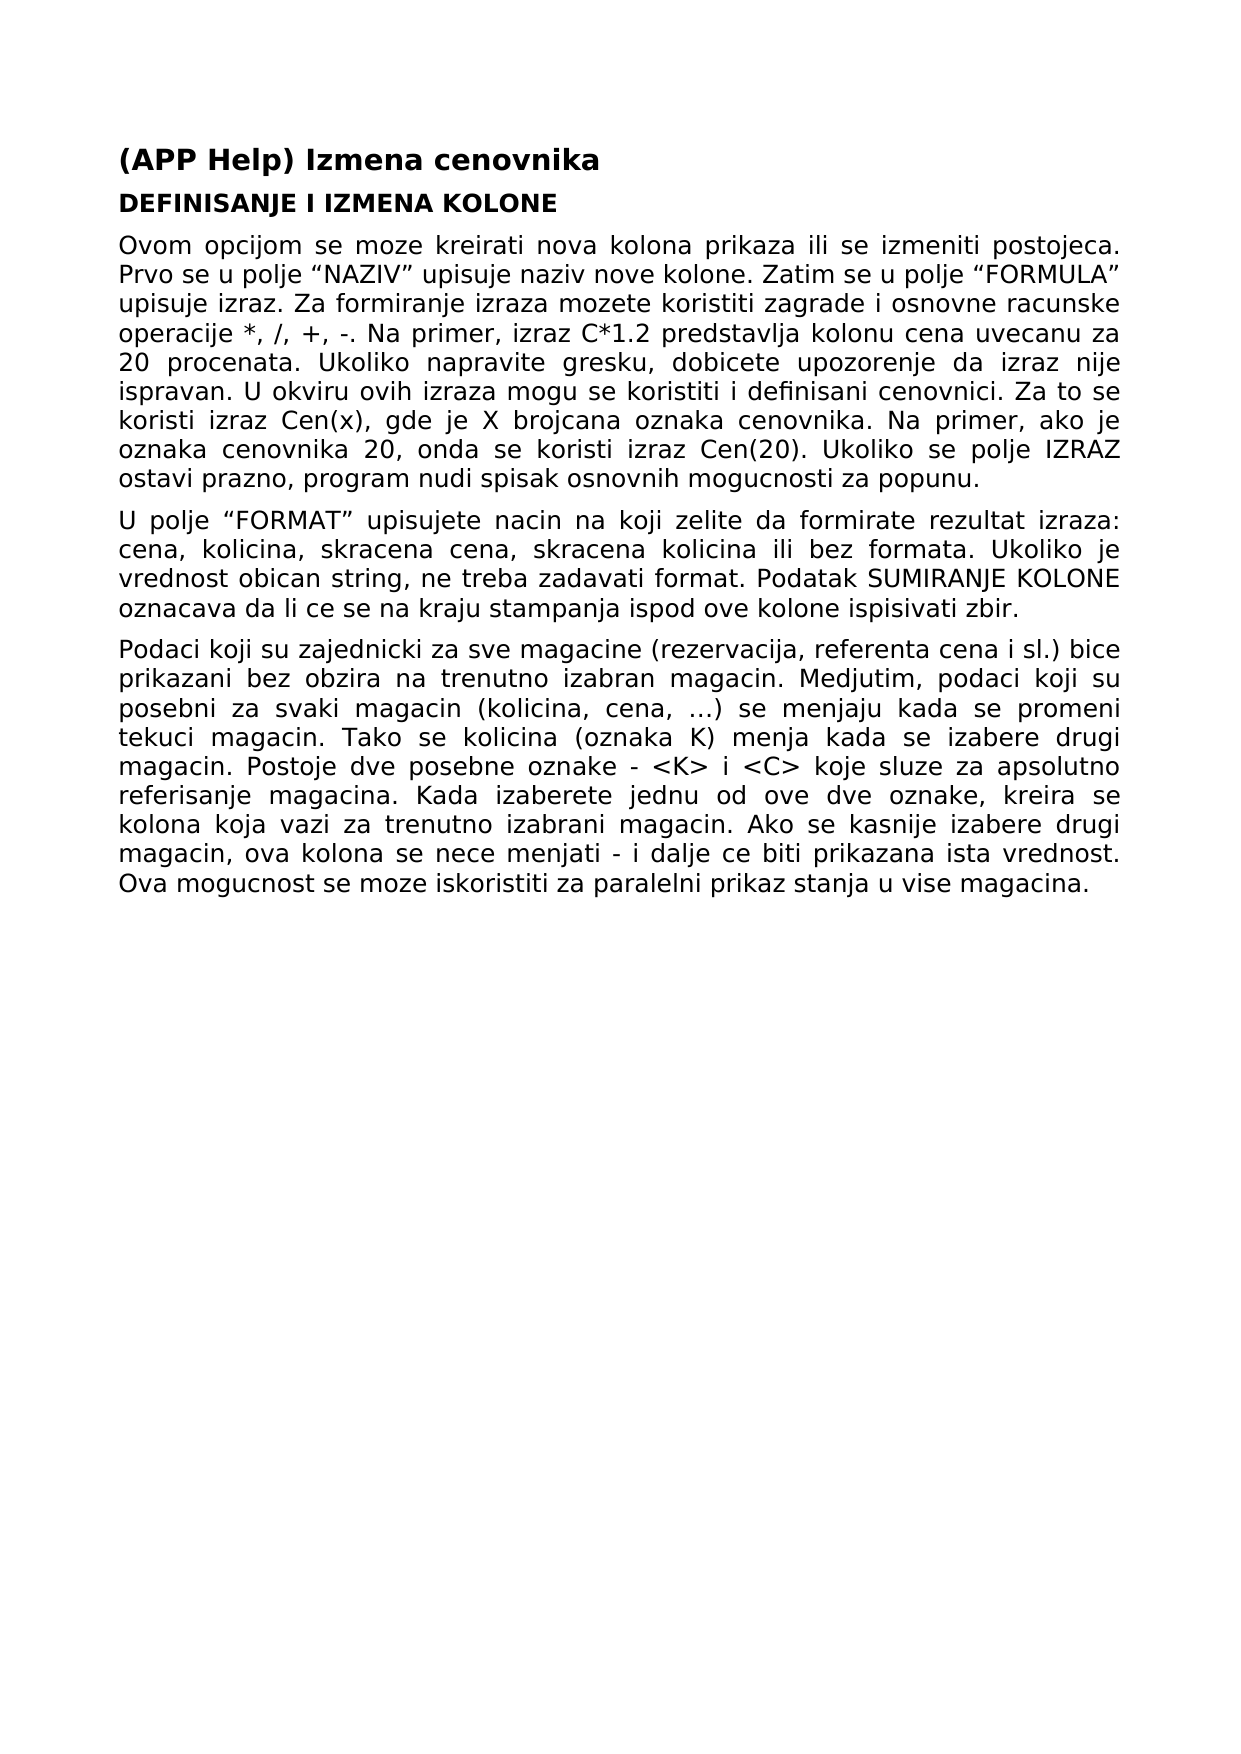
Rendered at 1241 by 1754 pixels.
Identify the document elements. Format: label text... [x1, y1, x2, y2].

text U polje “FORMAT” upisujete nacin na koji zelite da formirate rezultat izraza: cena, kolicina, skracena cena, skracena kolicina ili bez formata. Ukoliko je vrednost obican string, ne treba zadavati format. Podatak SUMIRANJE KOLONE oznacava da li ce se na kraju stampanja ispod ove kolone ispisivati zbir. [118, 506, 1122, 623]
text Ovom opcijom se moze kreirati nova kolona prikaza ili se izmeniti postojeca. Prvo se u polje “NAZIV” upisuje naziv nove kolone. Zatim se u polje “FORMULA” upisuje izraz. Za formiranje izraza mozete koristiti zagrade i osnovne racunske operacije *, /, +, -. Na primer, izraz C*1.2 predstavlja kolonu cena uvecanu za 20 procenata. Ukoliko napravite gresku, dobicete upozorenje da izraz nije ispravan. U okviru ovih izraza mogu se koristiti i definisani cenovnici. Za to se koristi izraz Cen(x), gde je X brojcana oznaka cenovnika. Na primer, ako je oznaka cenovnika 20, onda se koristi izraz Cen(20). Ukoliko se polje IZRAZ ostavi prazno, program nudi spisak osnovnih mogucnosti za popunu. [118, 231, 1122, 494]
text DEFINISANJE I IZMENA KOLONE [118, 189, 1122, 219]
text Podaci koji su zajednicki za sve magacine (rezervacija, referenta cena i sl.) bice prikazani bez obzira na trenutno izabran magacin. Medjutim, podaci koji su posebni za svaki magacin (kolicina, cena, …) se menjaju kada se promeni tekuci magacin. Tako se kolicina (oznaka K) menja kada se izabere drugi magacin. Postoje dve posebne oznake - <K> i <C> koje sluze za apsolutno referisanje magacina. Kada izaberete jednu od ove dve oznake, kreira se kolona koja vazi za trenutno izabrani magacin. Ako se kasnije izabere drugi magacin, ova kolona se nece menjati - i dalje ce biti prikazana ista vrednost. Ova mogucnost se moze iskoristiti za paralelni prikaz stanja u vise magacina. [118, 635, 1122, 898]
subtitle (APP Help) Izmena cenovnika [118, 143, 1122, 177]
